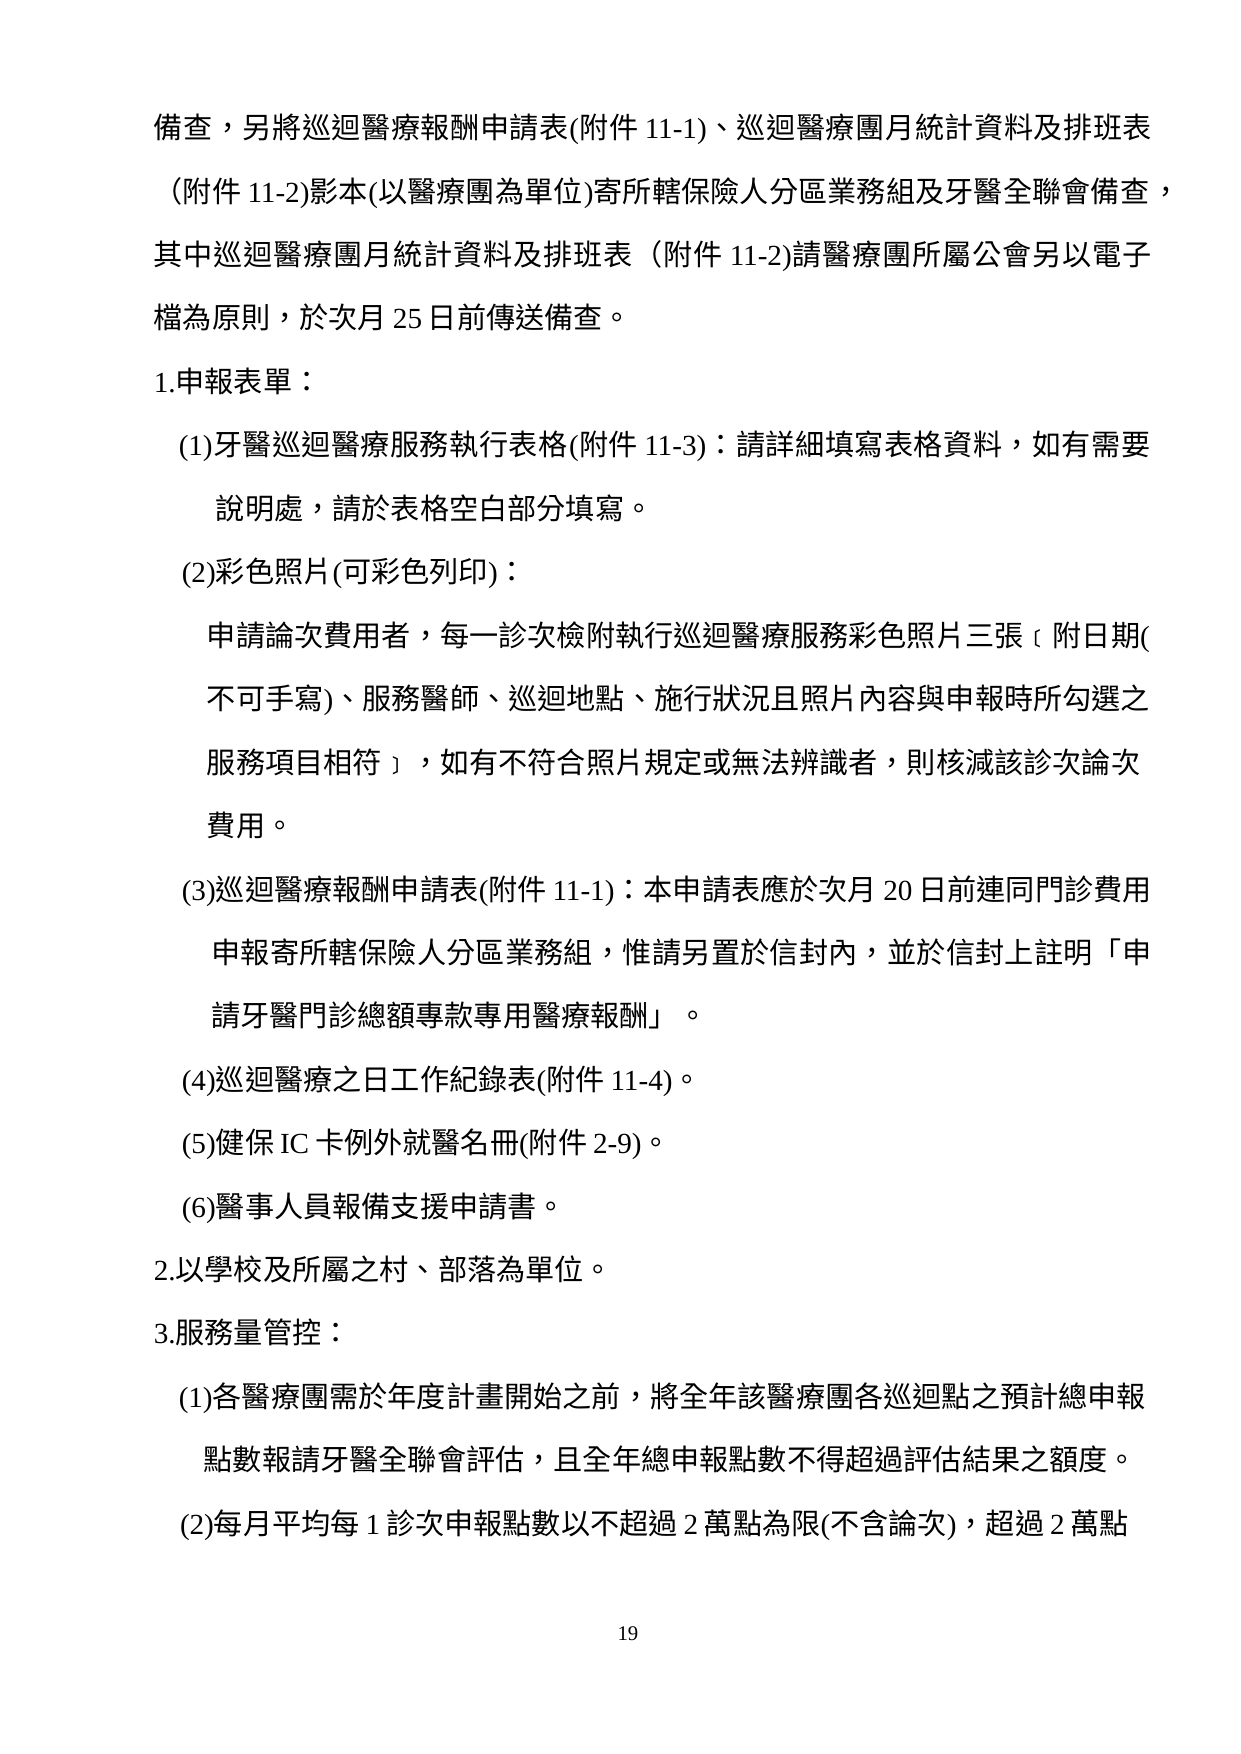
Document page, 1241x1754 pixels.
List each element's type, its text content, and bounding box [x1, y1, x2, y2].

text (3)巡迴醫療報酬申請表(附件11-1)：本申請表應於次月20日前連同門診費用申報寄所轄保險人分區業務組，惟請另置於信封內，並於信封上註明「申請牙醫門診總額專款專用醫療報酬」。 [182, 866, 1152, 1035]
text (1)牙醫巡迴醫療服務執行表格(附件11-3)：請詳細填寫表格資料，如有需要說明處，請於表格空白部分填寫。 [178, 422, 1152, 528]
text 2.以學校及所屬之村、部落為單位。 [153, 1247, 1152, 1289]
text 3.服務量管控： [153, 1310, 1152, 1352]
text 點數報請牙醫全聯會評估，且全年總申報點數不得超過評估結果之額度。 [203, 1437, 1152, 1479]
text 口腔衛生推廣及巡迴醫療服務執行完成後，檢附下列資料連同門診費用申報於次月20日前，寄至所轄保險人分區業務組核定，另口腔衛生推廣每月至多單獨申報一次；其中巡迴服務報酬申請表（附件11-1）請另以電子檔為原則傳送備查，另將巡迴醫療報酬申請表(附件11-1)、巡迴醫療團月統計資料及排班表（附件11-2)影本(以醫療團為單位)寄所轄保險人分區業務組及牙醫全聯會備查，其中巡迴醫療團月統計資料及排班表（附件11-2)請醫療團所屬公會另以電子檔為原則，於次月25日前傳送備查。 [153, 105, 1152, 337]
text 費用。 [207, 803, 1152, 845]
text 1.申報表單： [153, 358, 1152, 401]
text (2)彩色照片(可彩色列印)： [182, 549, 1152, 591]
text (6)醫事人員報備支援申請書。 [182, 1183, 1152, 1226]
text 不可手寫)、服務醫師、巡迴地點、施行狀況且照片內容與申報時所勾選之 [207, 676, 1152, 718]
text 申請論次費用者，每一診次檢附執行巡迴醫療服務彩色照片三張﹝附日期( [207, 612, 1152, 654]
text (2)每月平均每1診次申報點數以不超過2萬點為限(不含論次)，超過2萬點 [180, 1500, 1152, 1543]
text 服務項目相符﹞，如有不符合照片規定或無法辨識者，則核減該診次論次 [207, 739, 1152, 781]
text (4)巡迴醫療之日工作紀錄表(附件11-4)。 [182, 1056, 1152, 1099]
text (5)健保IC卡例外就醫名冊(附件2-9)。 [182, 1120, 1152, 1162]
text (1)各醫療團需於年度計畫開始之前，將全年該醫療團各巡迴點之預計總申報 [178, 1373, 1152, 1416]
